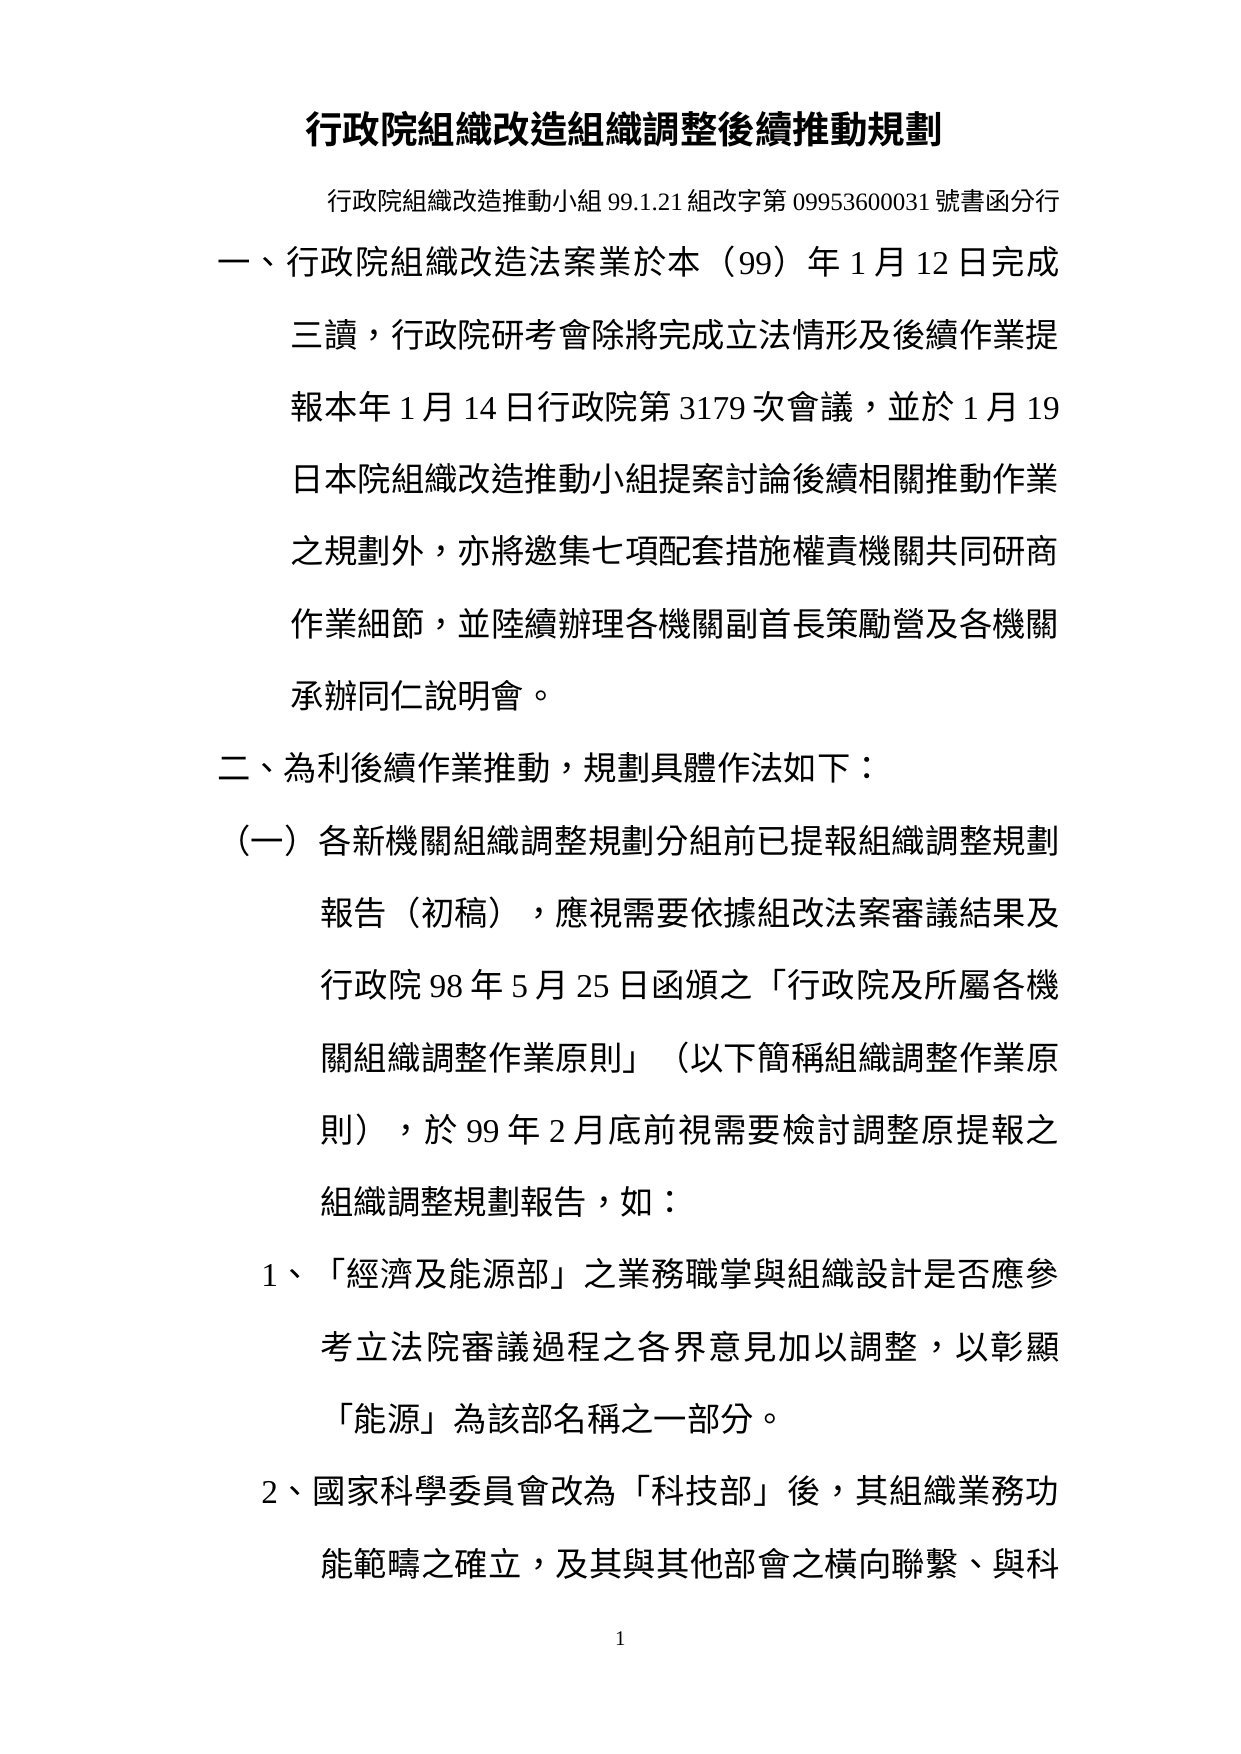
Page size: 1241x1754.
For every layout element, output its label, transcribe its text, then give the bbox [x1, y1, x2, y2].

text 行政院組織改造推動小組99.1.21組改字第09953600031號書函分行 [187, 182, 1060, 218]
text 二、為利後續作業推動，規劃具體作法如下： [217, 742, 1060, 790]
text 一、行政院組織改造法案業於本（99）年1月12日完成三讀，行政院研考會除將完成立法情形及後續作業提報本年1月14日行政院第3179次會議，並於1月19日本院組織改造推動小組提案討論後續相關推動作業之規劃外，亦將邀集七項配套措施權責機關共同研商作業細節，並陸續辦理各機關副首長策勵營及各機關承辦同仁說明會。 [217, 236, 1060, 718]
text 2、國家科學委員會改為「科技部」後，其組織業務功能範疇之確立，及其與其他部會之橫向聯繫、與科 [261, 1465, 1060, 1586]
text （一）各新機關組織調整規劃分組前已提報組織調整規劃報告（初稿），應視需要依據組改法案審議結果及行政院98年5月25日函頒之「行政院及所屬各機關組織調整作業原則」（以下簡稱組織調整作業原則），於99年2月底前視需要檢討調整原提報之組織調整規劃報告，如： [217, 814, 1060, 1224]
text 行政院組織改造組織調整後續推動規劃 [187, 100, 1060, 155]
text 1、「經濟及能源部」之業務職掌與組織設計是否應參考立法院審議過程之各界意見加以調整，以彰顯「能源」為該部名稱之一部分。 [261, 1248, 1060, 1441]
